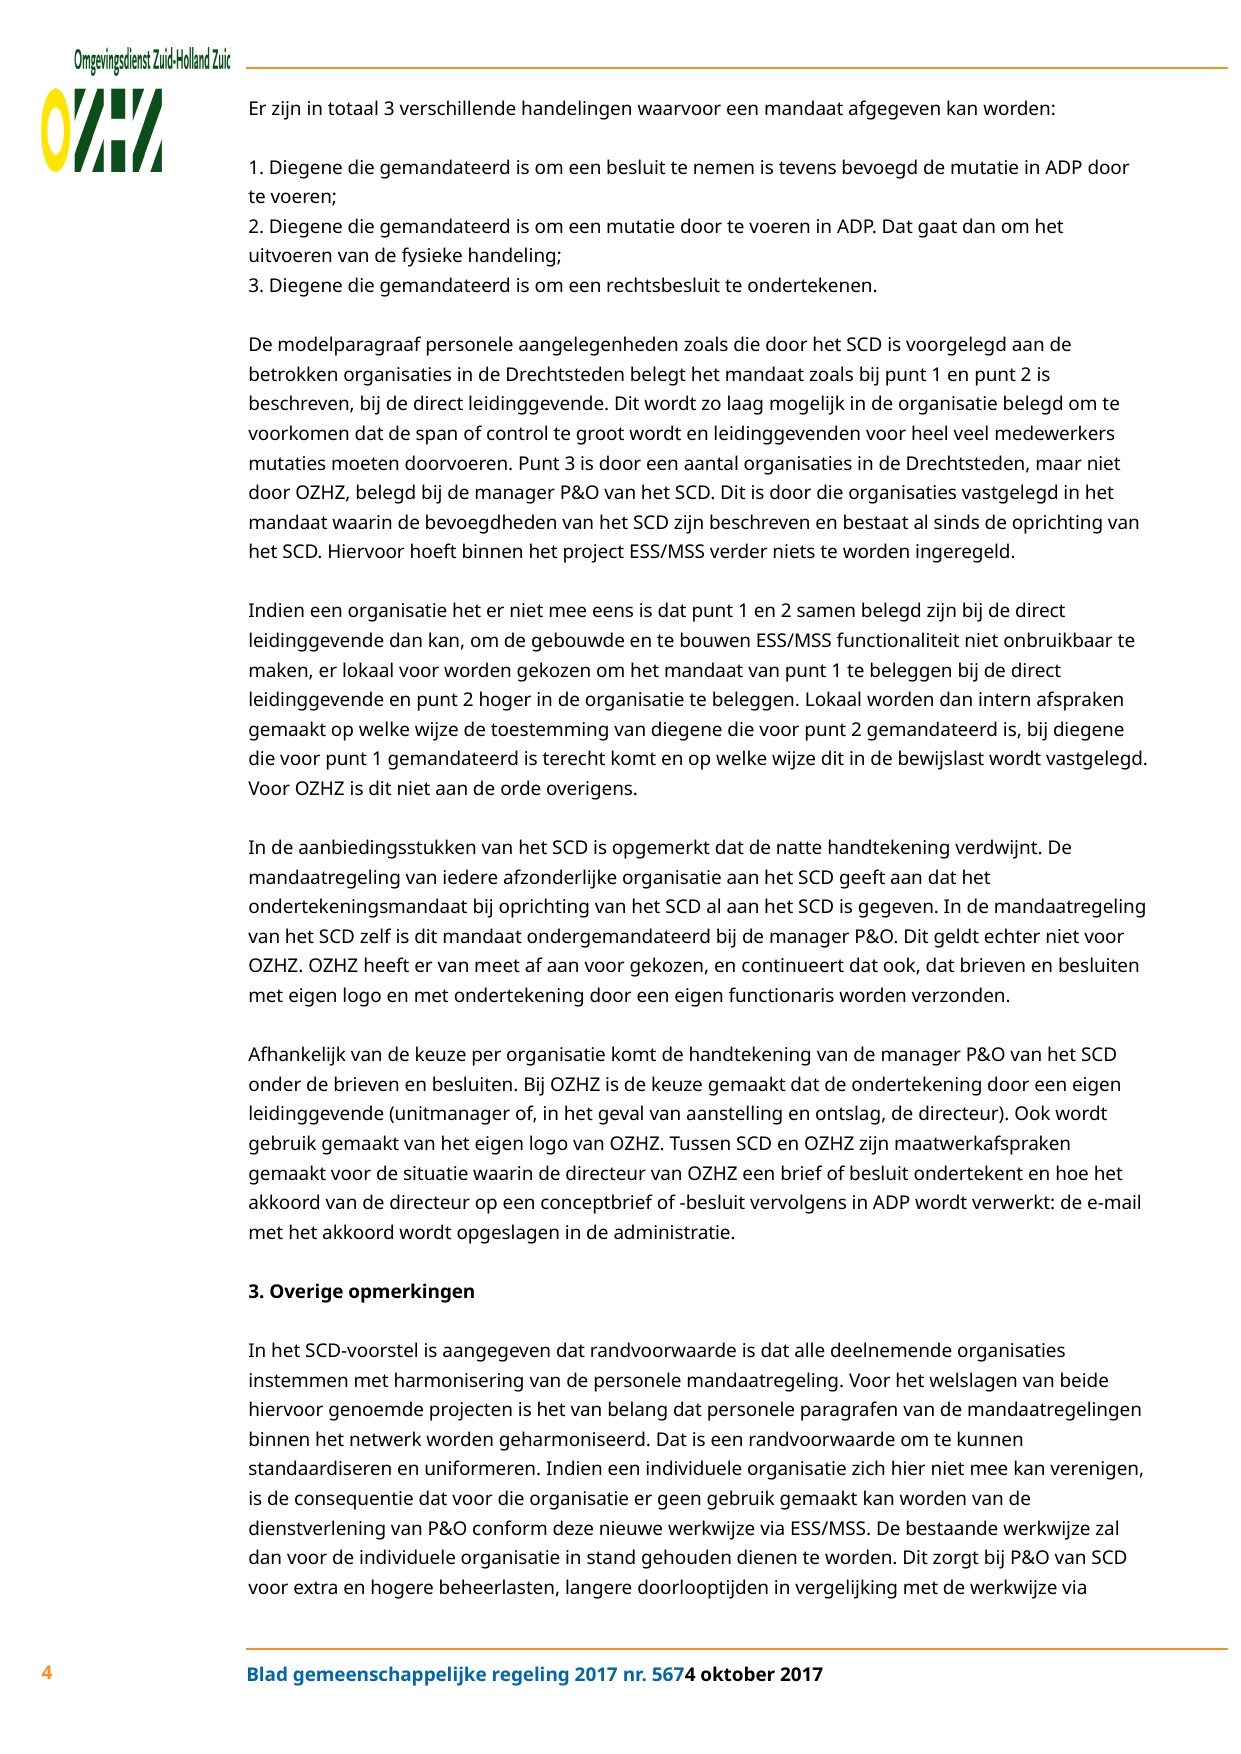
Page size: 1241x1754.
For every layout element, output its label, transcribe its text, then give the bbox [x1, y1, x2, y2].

text De modelparagraaf personele aangelegenheden zoals die door het SCD is voorgelegd aan de betrokken organisaties in de Drechtsteden belegt het mandaat zoals bij punt 1 en punt 2 is beschreven, bij de direct leidinggevende. Dit wordt zo laag mogelijk in de organisatie belegd om te voorkomen dat de span of control te groot wordt en leidinggevenden voor heel veel medewerkers mutaties moeten doorvoeren. Punt 3 is door een aantal organisaties in de Drechtsteden, maar niet door OZHZ, belegd bij de manager P&O van het SCD. Dit is door die organisaties vastgelegd in het mandaat waarin de bevoegdheden van het SCD zijn beschreven en bestaat al sinds de oprichting van het SCD. Hiervoor hoeft binnen het project ESS/MSS verder niets te worden ingeregeld. [248, 331, 1152, 564]
text Er zijn in totaal 3 verschillende handelingen waarvoor een mandaat afgegeven kan worden: [248, 95, 1152, 121]
text In het SCD-voorstel is aangegeven dat randvoorwaarde is dat alle deelnemende organisaties instemmen met harmonisering van de personele mandaatregeling. Voor het welslagen van beide hiervoor genoemde projecten is het van belang dat personele paragrafen van de mandaatregelingen binnen het netwerk worden geharmoniseerd. Dat is een randvoorwaarde om te kunnen standaardiseren en uniformeren. Indien een individuele organisatie zich hier niet mee kan verenigen, is de consequentie dat voor die organisatie er geen gebruik gemaakt kan worden van de dienstverlening van P&O conform deze nieuwe werkwijze via ESS/MSS. De bestaande werkwijze zal dan voor de individuele organisatie in stand gehouden dienen te worden. Dit zorgt bij P&O van SCD voor extra en hogere beheerlasten, langere doorlooptijden in vergelijking met de werkwijze via [248, 1337, 1152, 1600]
text In de aanbiedingsstukken van het SCD is opgemerkt dat de natte handtekening verdwijnt. De mandaatregeling van iedere afzonderlijke organisatie aan het SCD geeft aan dat het ondertekeningsmandaat bij oprichting van het SCD al aan het SCD is gegeven. In de mandaatregeling van het SCD zelf is dit mandaat ondergemandateerd bij de manager P&O. Dit geldt echter niet voor OZHZ. OZHZ heeft er van meet af aan voor gekozen, en continueert dat ook, dat brieven en besluiten met eigen logo en met ondertekening door een eigen functionaris worden verzonden. [248, 834, 1152, 1008]
picture [41, 47, 231, 172]
text 1. Diegene die gemandateerd is om een besluit te nemen is tevens bevoegd de mutatie in ADP door te voeren; [248, 154, 1152, 209]
text 2. Diegene die gemandateerd is om een mutatie door te voeren in ADP. Dat gaat dan om het uitvoeren van de fysieke handeling; [248, 213, 1152, 268]
text 3. Diegene die gemandateerd is om een rechtsbesluit te ondertekenen. [248, 272, 1152, 298]
text Afhankelijk van de keuze per organisatie komt de handtekening van de manager P&O van het SCD onder de brieven en besluiten. Bij OZHZ is de keuze gemaakt dat de ondertekening door een eigen leidinggevende (unitmanager of, in het geval van aanstelling en ontslag, de directeur). Ook wordt gebruik gemaakt van het eigen logo van OZHZ. Tussen SCD en OZHZ zijn maatwerkafspraken gemaakt voor de situatie waarin de directeur van OZHZ een brief of besluit ondertekent en hoe het akkoord van de directeur op een conceptbrief of -besluit vervolgens in ADP wordt verwerkt: de e-mail met het akkoord wordt opgeslagen in de administratie. [248, 1041, 1152, 1245]
text 3. Overige opmerkingen [248, 1278, 1152, 1304]
text Indien een organisatie het er niet mee eens is dat punt 1 en 2 samen belegd zijn bij de direct leidinggevende dan kan, om de gebouwde en te bouwen ESS/MSS functionaliteit niet onbruikbaar te maken, er lokaal voor worden gekozen om het mandaat van punt 1 te beleggen bij de direct leidinggevende en punt 2 hoger in de organisatie te beleggen. Lokaal worden dan intern afspraken gemaakt op welke wijze de toestemming van diegene die voor punt 2 gemandateerd is, bij diegene die voor punt 1 gemandateerd is terecht komt en op welke wijze dit in de bewijslast wordt vastgelegd. Voor OZHZ is dit niet aan de orde overigens. [248, 598, 1152, 801]
